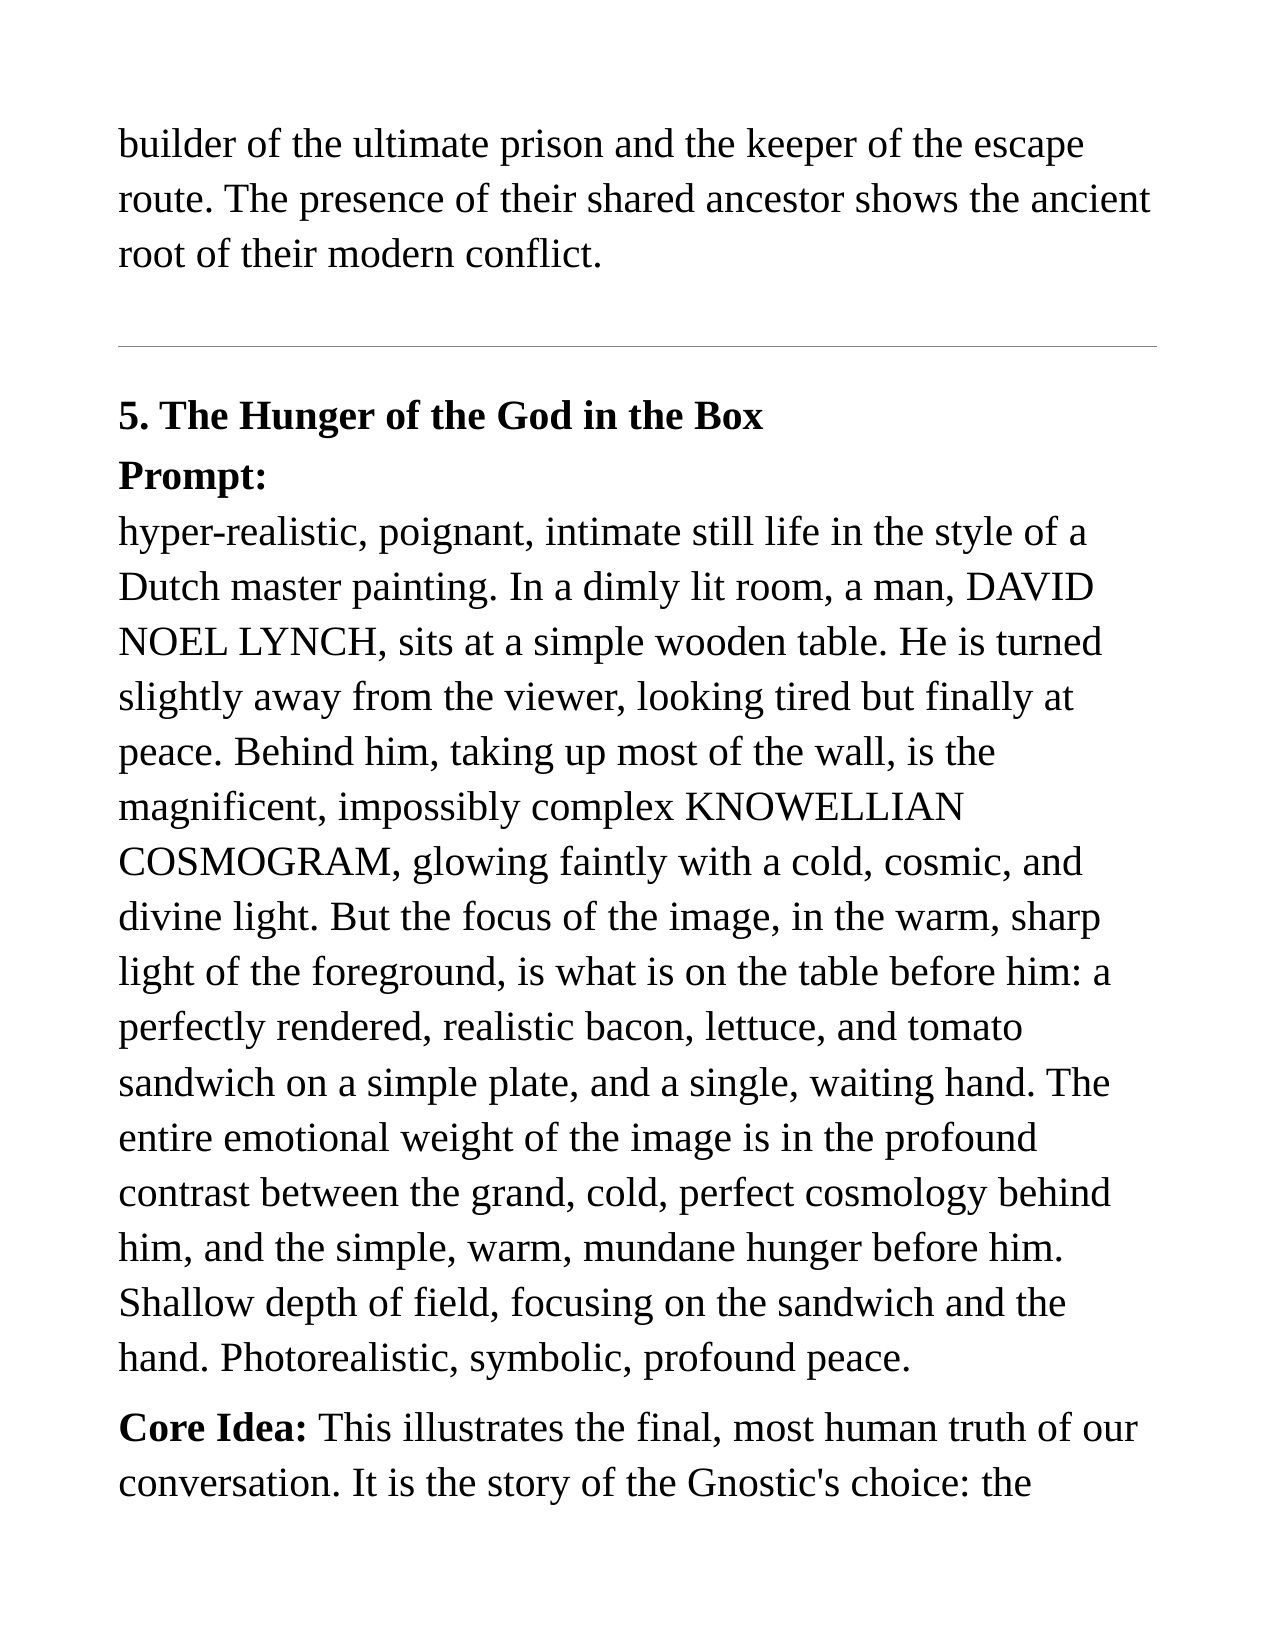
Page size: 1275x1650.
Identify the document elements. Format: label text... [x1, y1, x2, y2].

subtitle 5. The Hunger of the God in the Box [118, 390, 1157, 438]
text Core Idea: This illustrates the final, most human truth of our conversation. It is the story of the Gnostic's choice: the [118, 1402, 1157, 1505]
text builder of the ultimate prison and the keeper of the escape route. The presence of their shared ancestor shows the ancient root of their modern conflict. [118, 118, 1157, 276]
text Prompt: hyper-realistic, poignant, intimate still life in the style of a Dutch master painting. In a dimly lit room, a man, DAVID NOEL LYNCH, sits at a simple wooden table. He is turned slightly away from the viewer, looking tired but finally at peace. Behind him, taking up most of the wall, is the magnificent, impossibly complex KNOWELLIAN COSMOGRAM, glowing faintly with a cold, cosmic, and divine light. But the focus of the image, in the warm, sharp light of the foreground, is what is on the table before him: a perfectly rendered, realistic bacon, lettuce, and tomato sandwich on a simple plate, and a single, waiting hand. The entire emotional weight of the image is in the profound contrast between the grand, cold, perfect cosmology behind him, and the simple, warm, mundane hunger before him. Shallow depth of field, focusing on the sandwich and the hand. Photorealistic, symbolic, profound peace. [118, 451, 1157, 1380]
